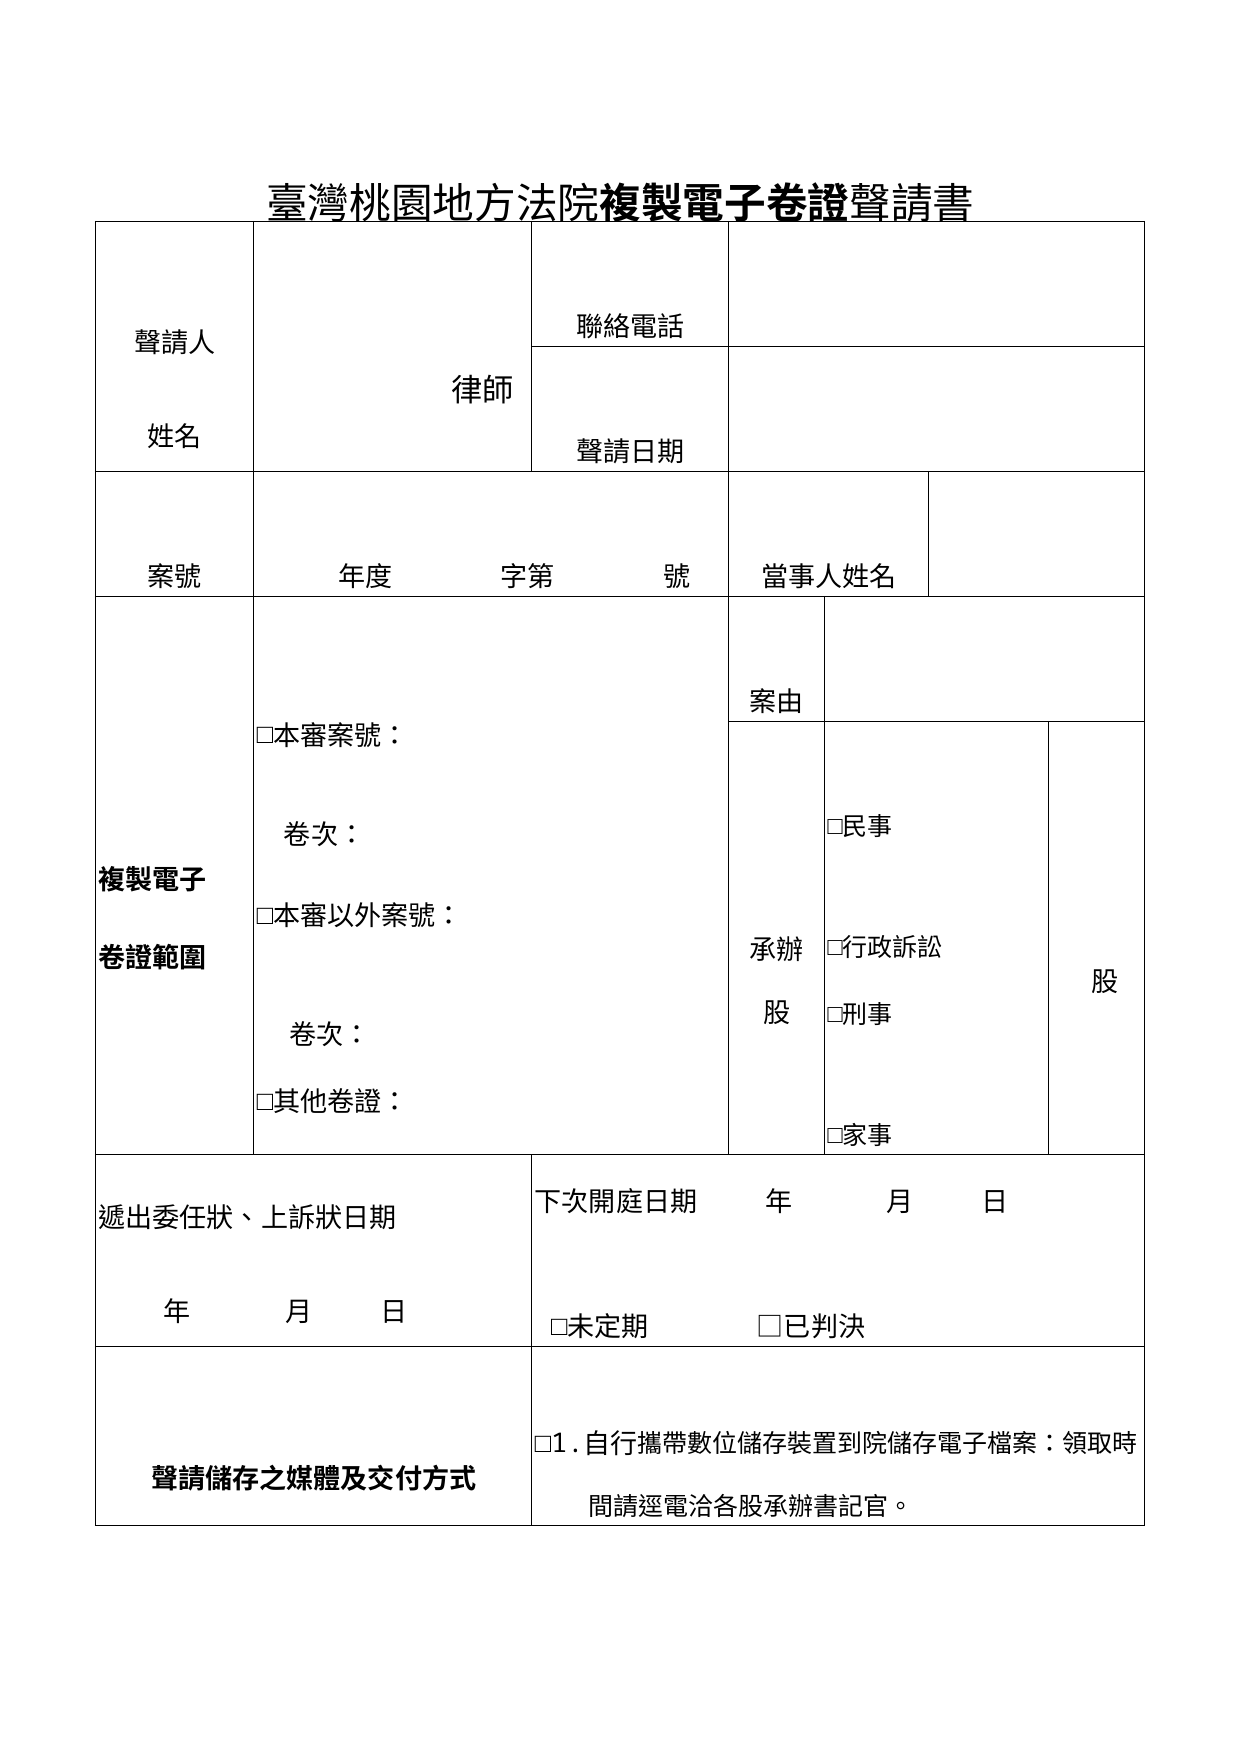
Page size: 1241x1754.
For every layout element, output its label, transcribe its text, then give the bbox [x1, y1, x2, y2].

text 臺灣桃園地方法院複製電子卷證聲請書 [187, 158, 1053, 221]
table_cell □民事 □行政訴訟 □刑事 □家事 [825, 722, 1048, 1154]
table_cell [825, 597, 1144, 721]
table_cell □本審案號： 卷次： □本審以外案號： 卷次： □其他卷證： [254, 597, 728, 1154]
table_cell 年度 字第 號 [254, 472, 728, 596]
table_cell 遞出委任狀、上訴狀日期 年 月 日 [96, 1155, 531, 1346]
table_cell 股 [1049, 722, 1144, 1154]
table_header 律師 [254, 222, 531, 471]
table_cell [729, 347, 1144, 471]
table_cell [929, 472, 1144, 596]
table_cell 複製電子 卷證範圍 [96, 597, 253, 1154]
table_cell 聲請日期 [532, 347, 728, 471]
table_cell 當事人姓名 [729, 472, 928, 596]
table_cell 下次開庭日期 年 月 日 □未定期 □已判決 [532, 1155, 1144, 1346]
table_cell 承辦股 [729, 722, 824, 1154]
table_header 聯絡電話 [532, 222, 728, 346]
table_cell 案號 [96, 472, 253, 596]
table_cell 聲請儲存之媒體及交付方式 [96, 1347, 531, 1525]
table_header 聲請人 姓名 [96, 222, 253, 471]
table_cell □1.自行攜帶數位儲存裝置到院儲存電子檔案：領取時間請逕電洽各股承辦書記官。 [532, 1347, 1144, 1525]
table_header [729, 222, 1144, 346]
table_cell 案由 [729, 597, 824, 721]
